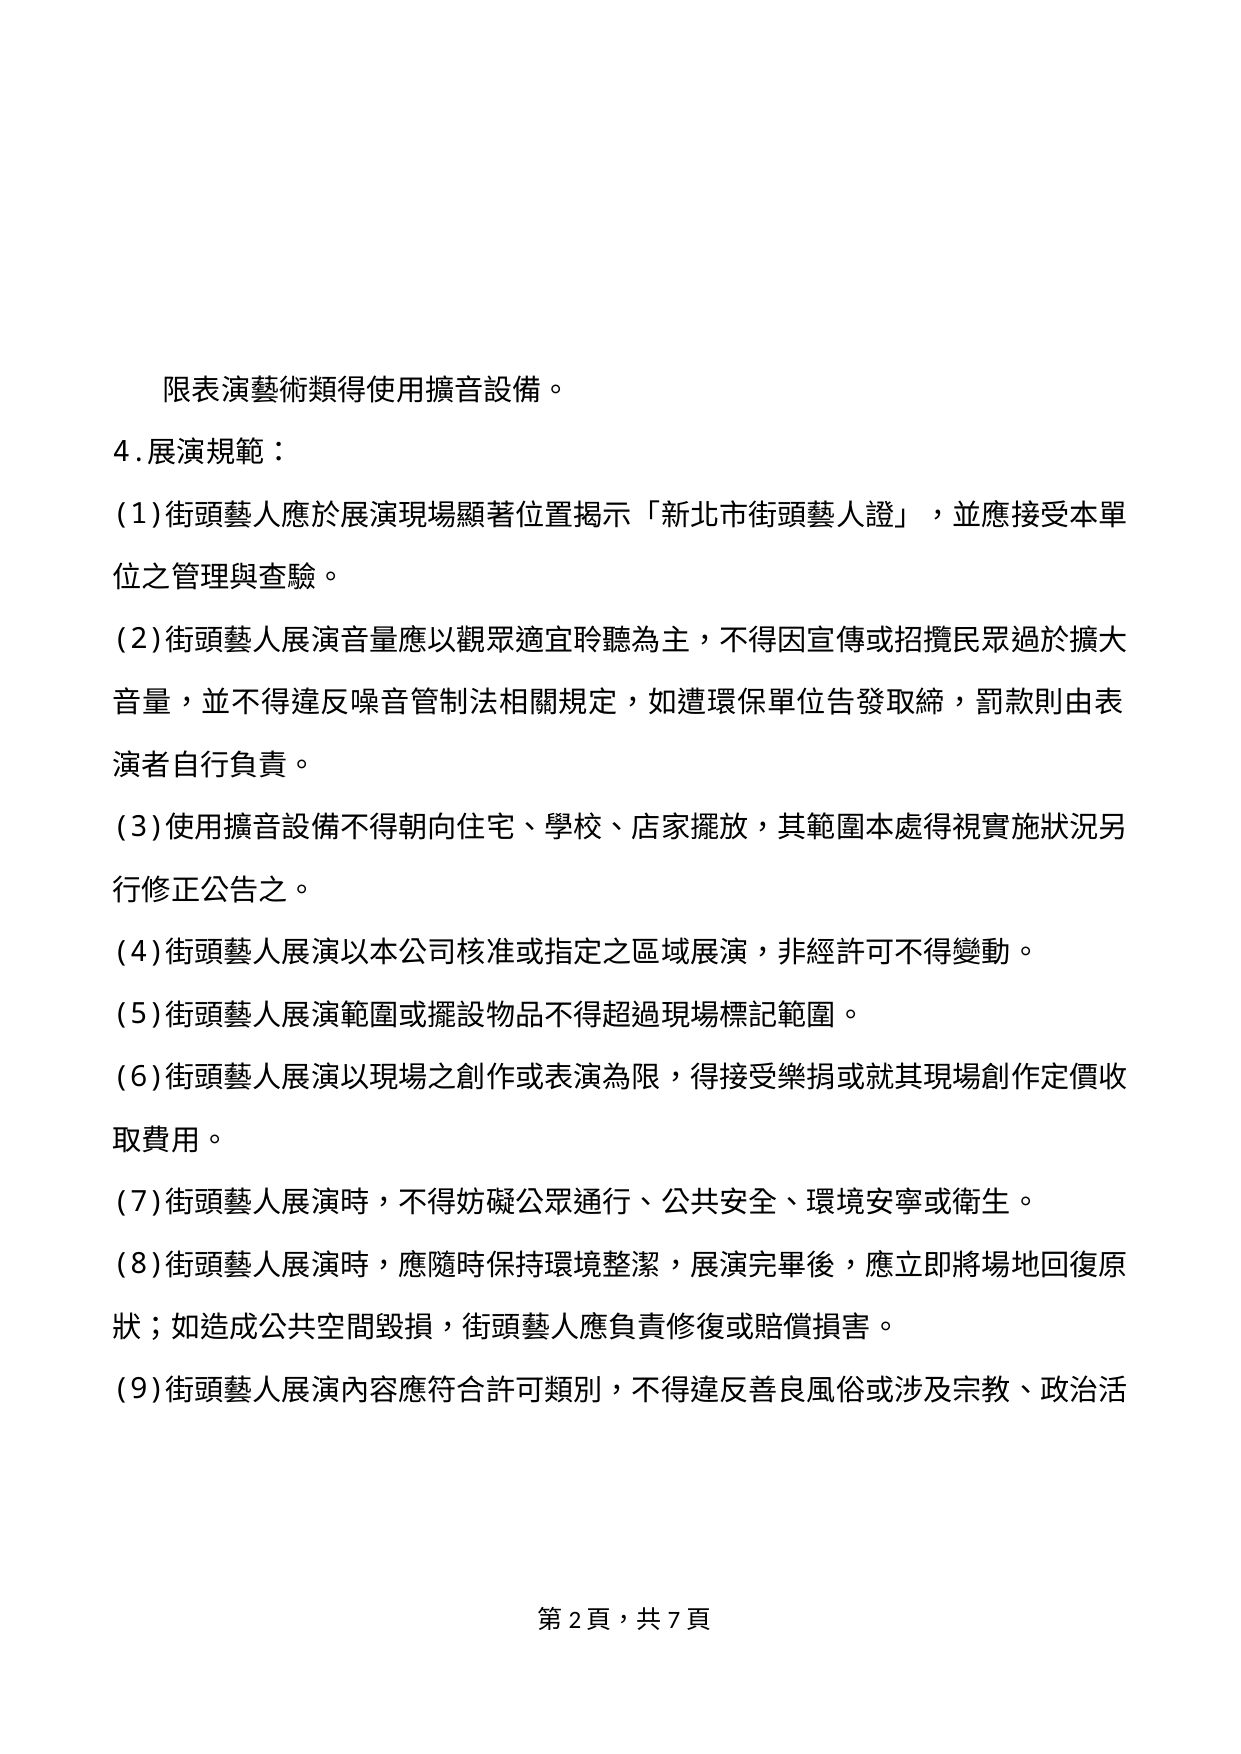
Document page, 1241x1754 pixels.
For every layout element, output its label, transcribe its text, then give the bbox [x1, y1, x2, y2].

list 街頭藝人展演時，不得妨礙公眾通行、公共安全、環境安寧或衛生。 [112, 1158, 1128, 1221]
list 街頭藝人展演範圍或擺設物品不得超過現場標記範圍。 [112, 971, 1128, 1033]
list 街頭藝人展演時，應隨時保持環境整潔，展演完畢後，應立即將場地回復原狀；如造成公共空間毀損，街頭藝人應負責修復或賠償損害。 [112, 1221, 1128, 1346]
list 街頭藝人應於展演現場顯著位置揭示「新北市街頭藝人證」，並應接受本單位之管理與查驗。 [112, 471, 1128, 596]
list 街頭藝人展演內容應符合許可類別，不得違反善良風俗或涉及宗教、政治活 [112, 1346, 1128, 1408]
list 限表演藝術類得使用擴音設備。 [112, 346, 1128, 408]
list 街頭藝人展演以本公司核准或指定之區域展演，非經許可不得變動。 [112, 908, 1128, 971]
list 街頭藝人展演音量應以觀眾適宜聆聽為主，不得因宣傳或招攬民眾過於擴大音量，並不得違反噪音管制法相關規定，如遭環保單位告發取締，罰款則由表演者自行負責。 [112, 596, 1128, 783]
text 4.展演規範： [112, 408, 1128, 471]
list 使用擴音設備不得朝向住宅、學校、店家擺放，其範圍本處得視實施狀況另行修正公告之。 [112, 783, 1128, 908]
list 街頭藝人展演以現場之創作或表演為限，得接受樂捐或就其現場創作定價收取費用。 [112, 1033, 1128, 1158]
